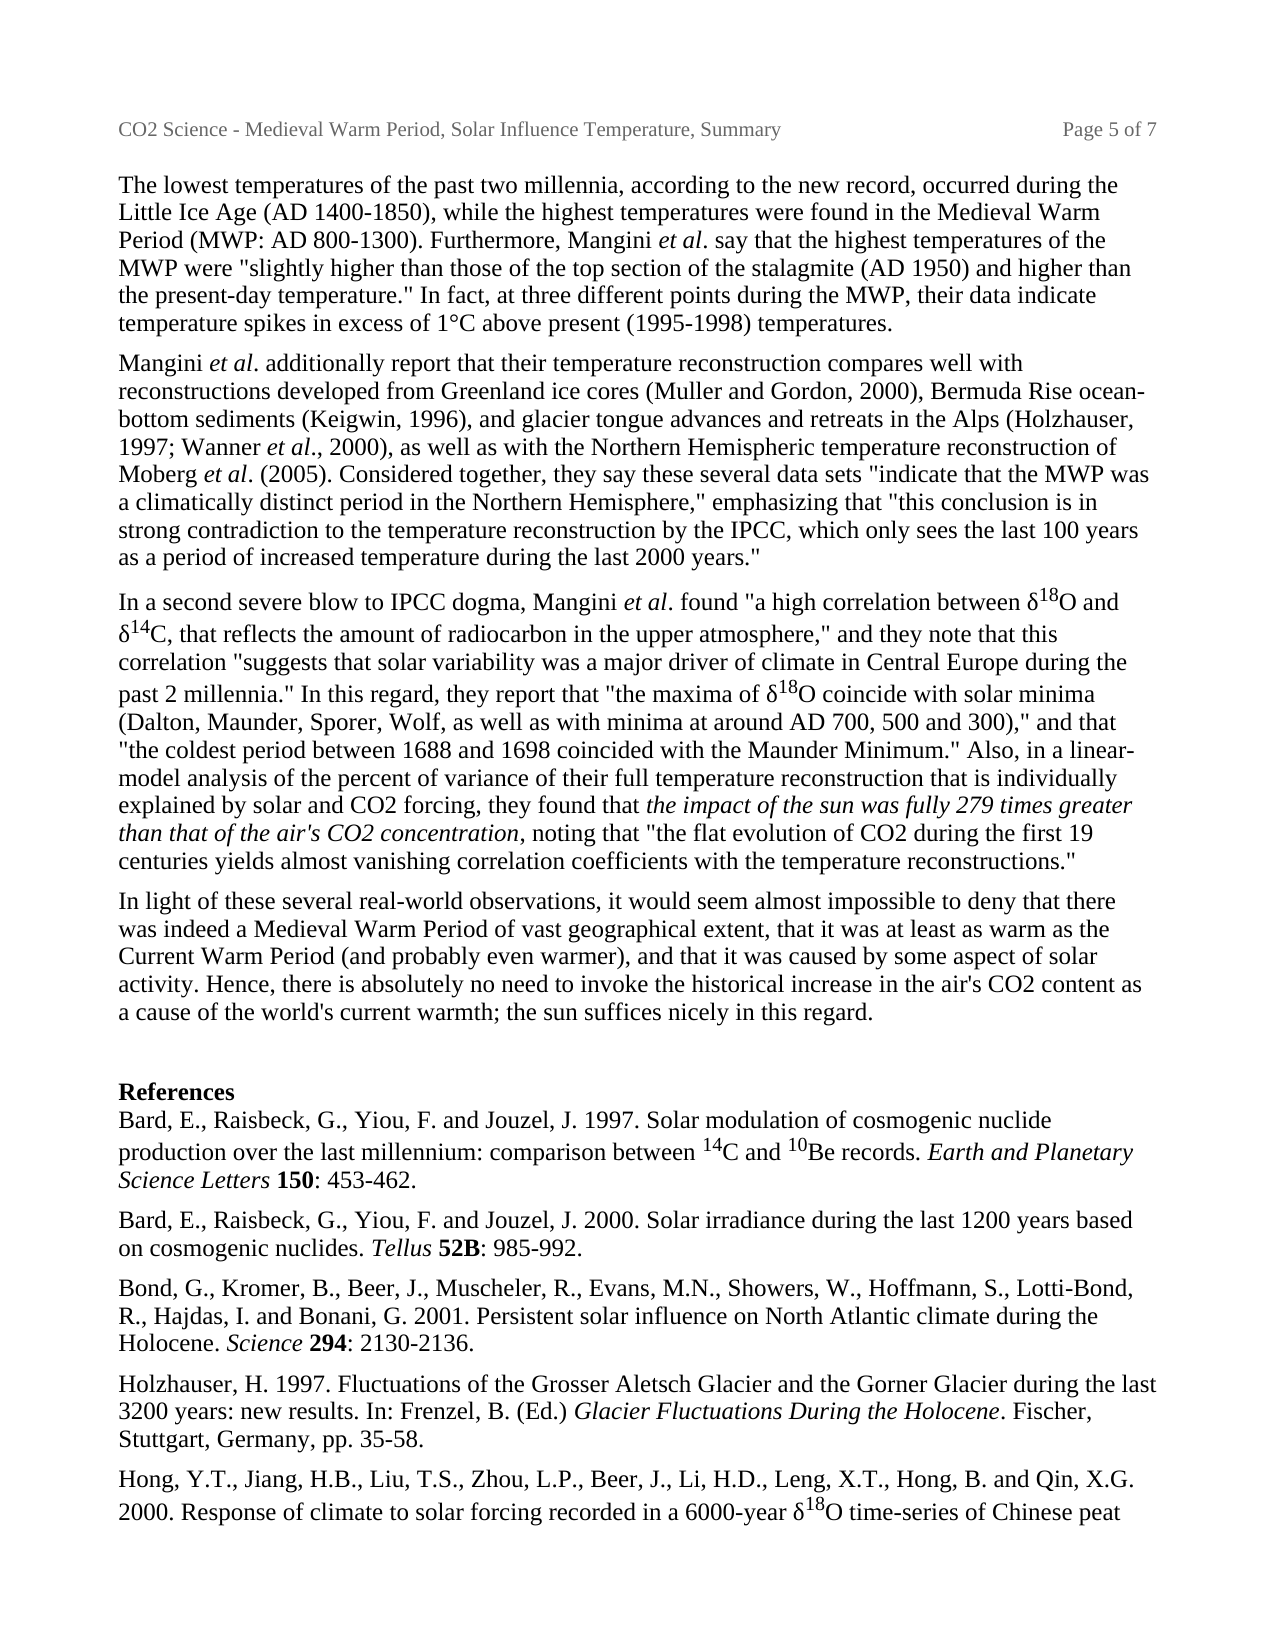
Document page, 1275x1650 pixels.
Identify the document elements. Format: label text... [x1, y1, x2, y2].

text Mangini et al. additionally report that their temperature reconstruction compares well with reconstructions developed from Greenland ice cores (Muller and Gordon, 2000), Bermuda Rise ocean-bottom sediments (Keigwin, 1996), and glacier tongue advances and retreats in the Alps (Holzhauser, 1997; Wanner et al., 2000), as well as with the Northern Hemispheric temperature reconstruction of Moberg et al. (2005). Considered together, they say these several data sets "indicate that the MWP was a climatically distinct period in the Northern Hemisphere," emphasizing that "this conclusion is in strong contradiction to the temperature reconstruction by the IPCC, which only sees the last 100 years as a period of increased temperature during the last 2000 years." [118, 349, 1157, 571]
text In light of these several real-world observations, it would seem almost impossible to deny that there was indeed a Medieval Warm Period of vast geographical extent, that it was at least as warm as the Current Warm Period (and probably even warmer), and that it was caused by some aspect of solar activity. Hence, there is absolutely no need to invoke the historical increase in the air's CO2 content as a cause of the world's current warmth; the sun suffices nicely in this regard. [118, 887, 1157, 1026]
text In a second severe blow to IPCC dogma, Mangini et al. found "a high correlation between δ18O and δ14C, that reflects the amount of radiocarbon in the upper atmosphere," and they note that this correlation "suggests that solar variability was a major driver of climate in Central Europe during the past 2 millennia." In this regard, they report that "the maxima of δ18O coincide with solar minima (Dalton, Maunder, Sporer, Wolf, as well as with minima at around AD 700, 500 and 300)," and that "the coldest period between 1688 and 1698 coincided with the Maunder Minimum." Also, in a linear-model analysis of the percent of variance of their full temperature reconstruction that is individually explained by solar and CO2 forcing, they found that the impact of the sun was fully 279 times greater than that of the air's CO2 concentration, noting that "the flat evolution of CO2 during the first 19 centuries yields almost vanishing correlation coefficients with the temperature reconstructions." [118, 584, 1157, 874]
text Bond, G., Kromer, B., Beer, J., Muscheler, R., Evans, M.N., Showers, W., Hoffmann, S., Lotti-Bond, R., Hajdas, I. and Bonani, G. 2001. Persistent solar influence on North Atlantic climate during the Holocene. Science 294: 2130-2136. [118, 1274, 1157, 1357]
text References Bard, E., Raisbeck, G., Yiou, F. and Jouzel, J. 1997. Solar modulation of cosmogenic nuclide production over the last millennium: comparison between 14C and 10Be records. Earth and Planetary Science Letters 150: 453-462. [118, 1078, 1157, 1194]
text The lowest temperatures of the past two millennia, according to the new record, occurred during the Little Ice Age (AD 1400-1850), while the highest temperatures were found in the Medieval Warm Period (MWP: AD 800-1300). Furthermore, Mangini et al. say that the highest temperatures of the MWP were "slightly higher than those of the top section of the stalagmite (AD 1950) and higher than the present-day temperature." In fact, at three different points during the MWP, their data indicate temperature spikes in excess of 1°C above present (1995-1998) temperatures. [118, 171, 1157, 337]
text Holzhauser, H. 1997. Fluctuations of the Grosser Aletsch Glacier and the Gorner Glacier during the last 3200 years: new results. In: Frenzel, B. (Ed.) Glacier Fluctuations During the Holocene. Fischer, Stuttgart, Germany, pp. 35-58. [118, 1370, 1157, 1453]
text Bard, E., Raisbeck, G., Yiou, F. and Jouzel, J. 2000. Solar irradiance during the last 1200 years based on cosmogenic nuclides. Tellus 52B: 985-992. [118, 1206, 1157, 1262]
text Hong, Y.T., Jiang, H.B., Liu, T.S., Zhou, L.P., Beer, J., Li, H.D., Leng, X.T., Hong, B. and Qin, X.G. 2000. Response of climate to solar forcing recorded in a 6000-year δ18O time-series of Chinese peat [118, 1465, 1157, 1525]
